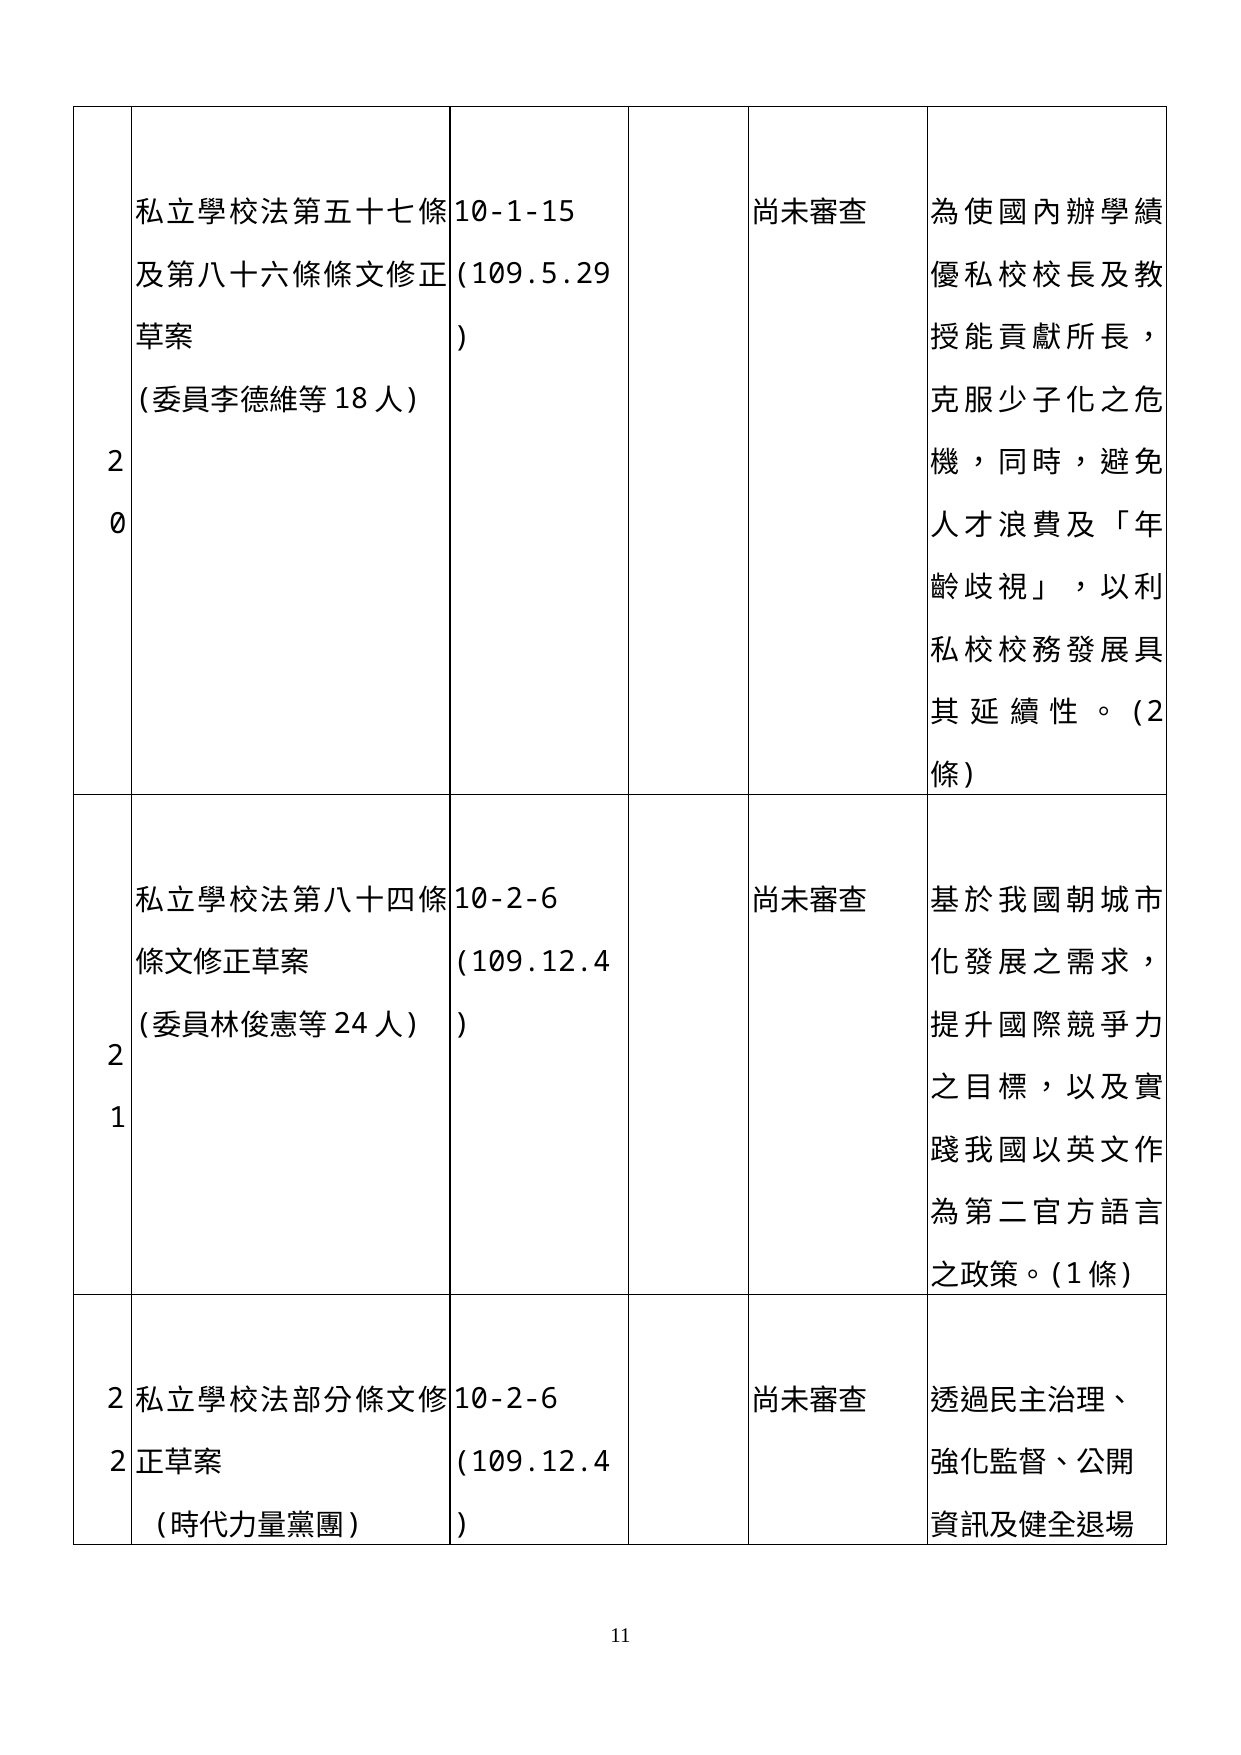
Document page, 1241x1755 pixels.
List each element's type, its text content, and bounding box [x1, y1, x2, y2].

table_cell 10-2-6 (109.12.4) [451, 1295, 628, 1543]
table_cell [629, 107, 748, 793]
table_cell [74, 1295, 131, 1543]
table_cell 尚未審查 [749, 107, 927, 793]
table_cell 透過民主治理、強化監督、公開資訊及健全退場 [928, 1295, 1166, 1543]
table_cell 為使國內辦學績優私校校長及教授能貢獻所長，克服少子化之危機，同時，避免人才浪費及「年齡歧視」，以利私校校務發展具其延續性。(2條) [928, 107, 1166, 793]
table_cell 基於我國朝城市化發展之需求，提升國際競爭力之目標，以及實踐我國以英文作為第二官方語言之政策。(1條) [928, 795, 1166, 1293]
table_cell [629, 1295, 748, 1543]
table_cell 10-1-15 (109.5.29) [451, 107, 628, 793]
table_cell [74, 795, 131, 1293]
table_cell 尚未審查 [749, 795, 927, 1293]
table_cell 尚未審查 [749, 1295, 927, 1543]
table_cell [74, 107, 131, 793]
table_cell 私立學校法部分條文修正草案 (時代力量黨團) [132, 1295, 449, 1543]
table_cell 私立學校法第五十七條及第八十六條條文修正草案 (委員李德維等18人) [132, 107, 449, 793]
table_cell [629, 795, 748, 1293]
table_cell 10-2-6 (109.12.4) [451, 795, 628, 1293]
table_cell 私立學校法第八十四條條文修正草案 (委員林俊憲等24人) [132, 795, 449, 1293]
